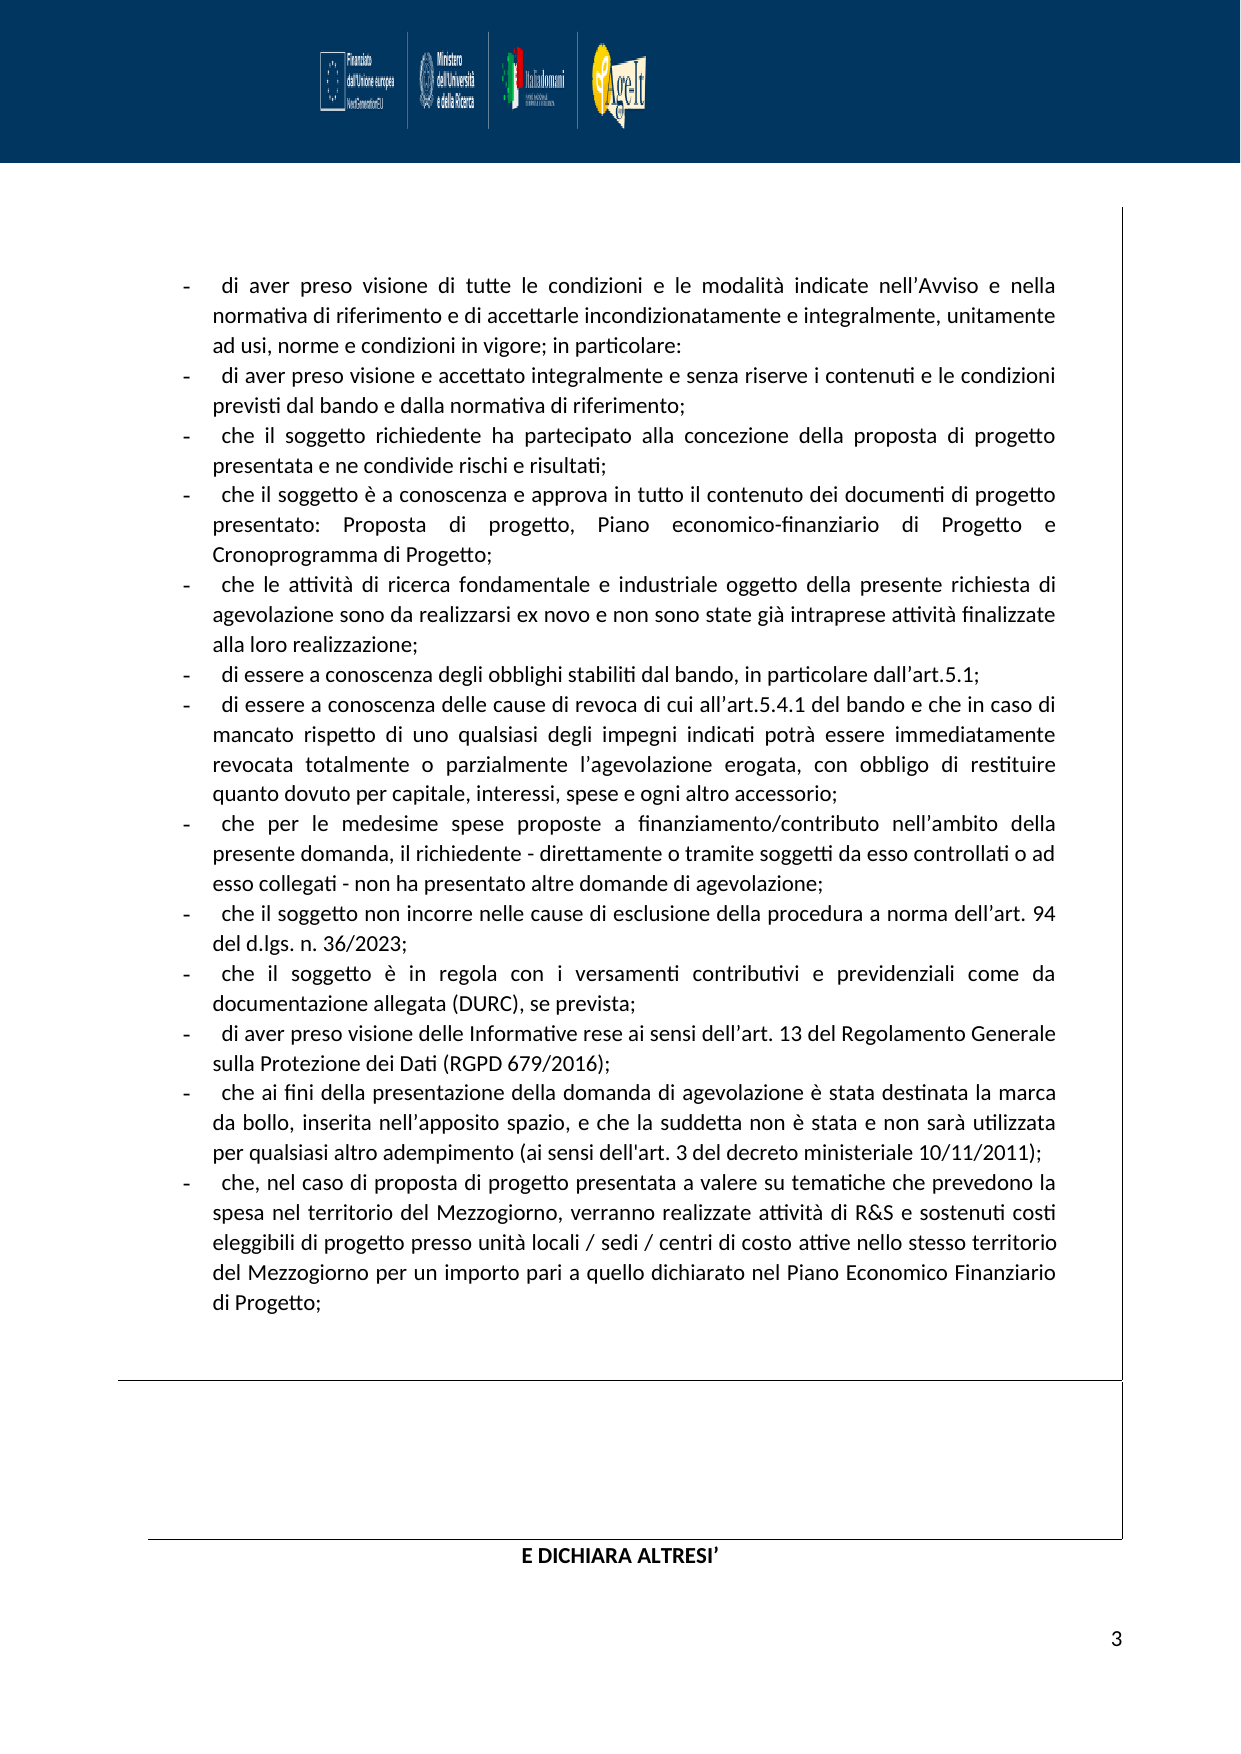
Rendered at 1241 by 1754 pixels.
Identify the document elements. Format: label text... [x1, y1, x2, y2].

text E DICHIARA ALTRESI’ [118, 1541, 1122, 1569]
list che il soggetto non incorre nelle cause di esclusione della procedura a norma dell’art. 94 del d.lgs. n. 36/2023; [118, 834, 1122, 894]
list che le attività di ricerca fondamentale e industriale oggetto della presente richiesta di agevolazione sono da realizzarsi ex novo e non sono state già intraprese attività finalizzate alla loro realizzazione; [118, 506, 1122, 595]
list di aver preso visione e accettato integralmente e senza riserve i contenuti e le condizioni previsti dal bando e dalla normativa di riferimento; [118, 296, 1122, 356]
list che, nel caso di proposta di progetto presentata a valere su tematiche che prevedono la spesa nel territorio del Mezzogiorno, verranno realizzate attività di R&S e sostenuti costi eleggibili di progetto ­presso unità locali / sedi / centri di costo attive nello stesso territorio del Mezzogiorno per un importo pari a quello dichiarato nel Piano Economico Finanziario di Progetto; [118, 1104, 1122, 1380]
list che il soggetto è in regola con i versamenti contributivi e previdenziali come da documentazione allegata (DURC), se prevista; [118, 894, 1122, 954]
list di aver preso visione delle Informative rese ai sensi dell’art. 13 del Regolamento Generale sulla Protezione dei Dati (RGPD 679/2016); [118, 954, 1122, 1014]
list che il soggetto richiedente ha partecipato alla concezione della proposta di progetto presentata e ne condivide rischi e risultati; [118, 356, 1122, 416]
list che per le medesime spese proposte a finanziamento/contributo nell’ambito della presente domanda, il richiedente - direttamente o tramite soggetti da esso controllati o ad esso collegati - non ha presentato altre domande di agevolazione; [118, 745, 1122, 834]
list che ai fini della presentazione della domanda di agevolazione è stata destinata la marca da bollo, inserita nell’apposito spazio, e che la suddetta non è stata e non sarà utilizzata per qualsiasi altro adempimento (ai sensi dell'art. 3 del decreto ministeriale 10/11/2011); [118, 1014, 1122, 1104]
list che il soggetto è a conoscenza e approva in tutto il contenuto dei documenti di progetto presentato: Proposta di progetto, Piano economico-finanziario di Progetto e Cronoprogramma di Progetto; [118, 416, 1122, 506]
list di essere a conoscenza degli obblighi stabiliti dal bando, in particolare dall’art.5.1; [118, 595, 1122, 625]
list di essere a conoscenza delle cause di revoca di cui all’art.5.4.1 del bando e che in caso di mancato rispetto di uno qualsiasi degli impegni indicati potrà essere immediatamente revocata totalmente o parzialmente l’agevolazione erogata, con obbligo di restituire quanto dovuto per capitale, interessi, spese e ogni altro accessorio; [118, 625, 1122, 745]
list di aver preso visione di tutte le condizioni e le modalità indicate nell’Avviso e nella normativa di riferimento e di accettarle incondizionatamente e integralmente, unitamente ad usi, norme e condizioni in vigore; in particolare: [118, 207, 1122, 296]
